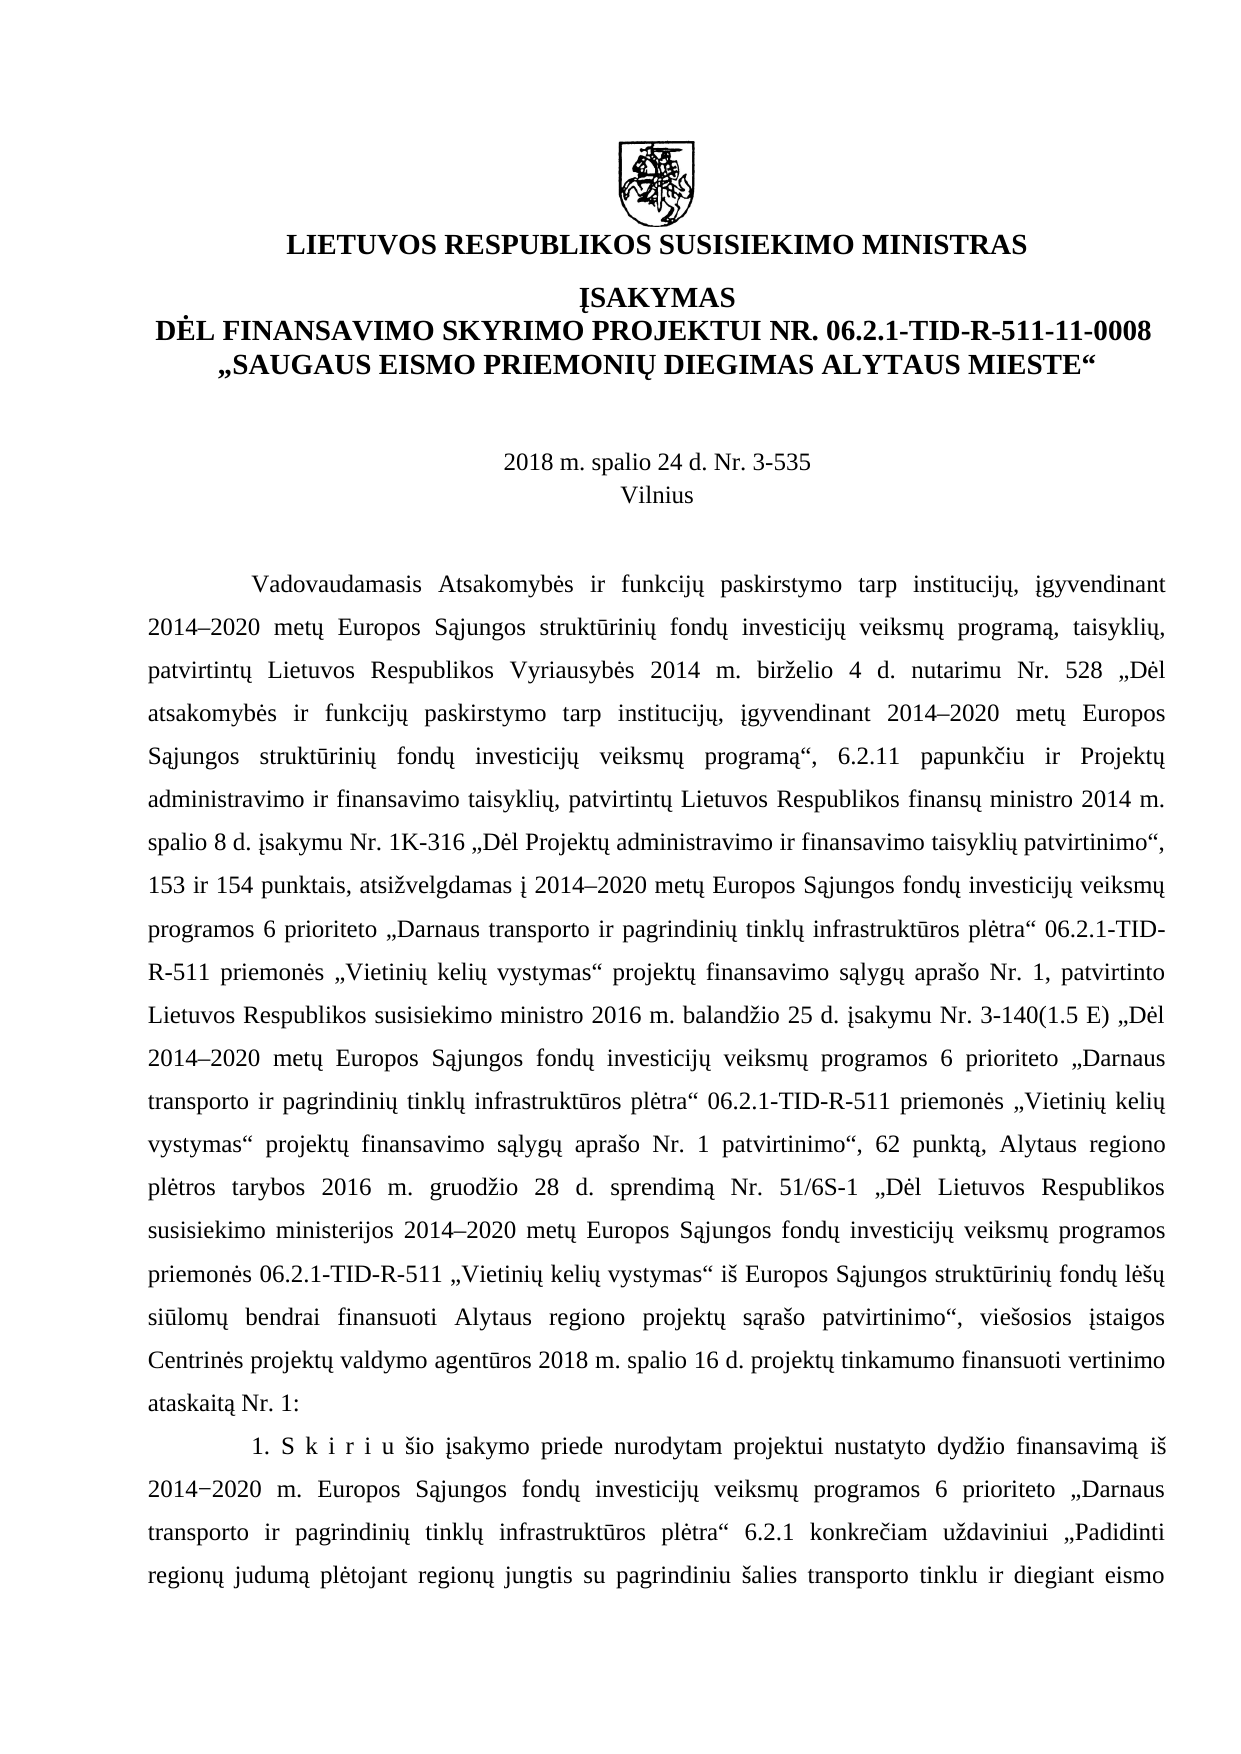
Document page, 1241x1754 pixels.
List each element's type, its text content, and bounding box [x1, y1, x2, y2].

text LIETUVOS RESPUBLIKOS SUSISIEKIMO MINISTRAS [148, 227, 1166, 261]
text DĖL FINANSAVIMO SKYRIMO PROJEKTUI Nr. 06.2.1-TID-R-511-11-0008 „SAUGAUS EISMO PRIEMONIŲ DIEGIMAS ALYTAUS MIESTE“ [148, 313, 1166, 380]
text Vadovaudamasis Atsakomybės ir funkcijų paskirstymo tarp institucijų, įgyvendinant 2014–2020 metų Europos Sąjungos struktūrinių fondų investicijų veiksmų programą, taisyklių, patvirtintų Lietuvos Respublikos Vyriausybės 2014 m. birželio 4 d. nutarimu Nr. 528 „Dėl atsakomybės ir funkcijų paskirstymo tarp institucijų, įgyvendinant 2014–2020 metų Europos Sąjungos struktūrinių fondų investicijų veiksmų programą“, 6.2.11 papunkčiu ir Projektų administravimo ir finansavimo taisyklių, patvirtintų Lietuvos Respublikos finansų ministro 2014 m. spalio 8 d. įsakymu Nr. 1K-316 „Dėl Projektų administravimo ir finansavimo taisyklių patvirtinimo“, 153 ir 154 punktais, atsižvelgdamas į 2014–2020 metų Europos Sąjungos fondų investicijų veiksmų programos 6 prioriteto „Darnaus transporto ir pagrindinių tinklų infrastruktūros plėtra“ 06.2.1-TID-R-511 priemonės „Vietinių kelių vystymas“ projektų finansavimo sąlygų aprašo Nr. 1, patvirtinto Lietuvos Respublikos susisiekimo ministro 2016 m. balandžio 25 d. įsakymu Nr. 3-140(1.5 E) „Dėl 2014–2020 metų Europos Sąjungos fondų investicijų veiksmų programos 6 prioriteto „Darnaus transporto ir pagrindinių tinklų infrastruktūros plėtra“ 06.2.1-TID-R-511 priemonės „Vietinių kelių vystymas“ projektų finansavimo sąlygų aprašo Nr. 1 patvirtinimo“, 62 punktą, Alytaus regiono plėtros tarybos 2016 m. gruodžio 28 d. sprendimą Nr. 51/6S-1 „Dėl Lietuvos Respublikos susisiekimo ministerijos 2014–2020 metų Europos Sąjungos fondų investicijų veiksmų programos priemonės 06.2.1-TID-R-511 „Vietinių kelių vystymas“ iš Europos Sąjungos struktūrinių fondų lėšų siūlomų bendrai finansuoti Alytaus regiono projektų sąrašo patvirtinimo“, viešosios įstaigos Centrinės projektų valdymo agentūros 2018 m. spalio 16 d. projektų tinkamumo finansuoti vertinimo ataskaitą Nr. 1: [148, 569, 1166, 1417]
text ĮSAKYMAS [148, 280, 1166, 313]
text Vilnius [148, 481, 1166, 509]
text 1. Skiriu šio įsakymo priede nurodytam projektui nustatyto dydžio finansavimą iš 2014−2020 m. Europos Sąjungos fondų investicijų veiksmų programos 6 prioriteto „Darnaus transporto ir pagrindinių tinklų infrastruktūros plėtra“ 6.2.1 konkrečiam uždaviniui „Padidinti regionų judumą plėtojant regionų jungtis su pagrindiniu šalies transporto tinklu ir diegiant eismo [148, 1431, 1166, 1589]
text 2018 m. spalio 24 d. Nr. 3-535 [148, 447, 1166, 476]
